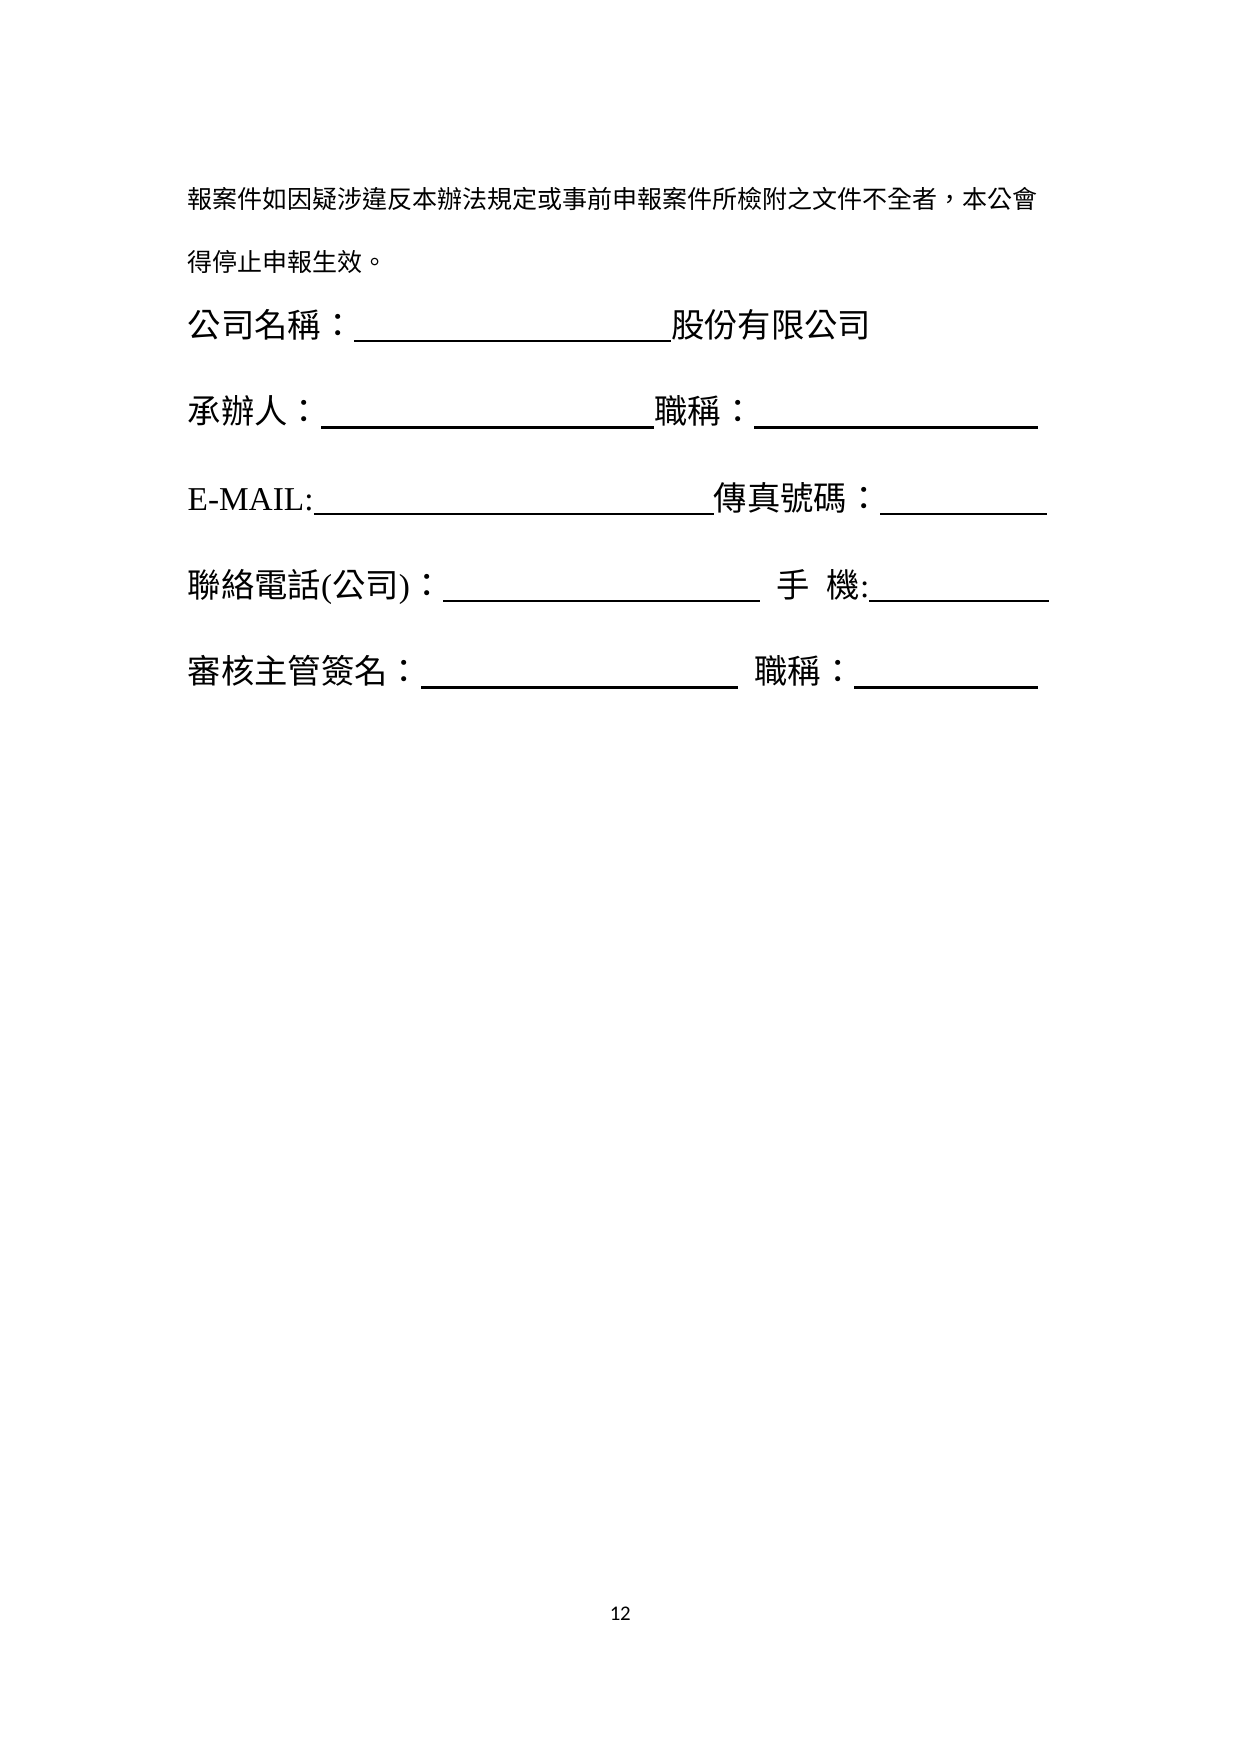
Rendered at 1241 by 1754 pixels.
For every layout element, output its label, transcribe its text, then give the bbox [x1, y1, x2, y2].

text 報案件如因疑涉違反本辦法規定或事前申報案件所檢附之文件不全者，本公會得停止申報生效。 [187, 156, 1053, 281]
text 承辦人： 職稱： [187, 368, 1053, 430]
text E-MAIL: 傳真號碼： [187, 454, 1053, 517]
text 聯絡電話(公司)： 手 機: [187, 541, 1053, 603]
text 審核主管簽名： 職稱： [187, 628, 1053, 690]
text 公司名稱： 股份有限公司 [187, 281, 1053, 344]
